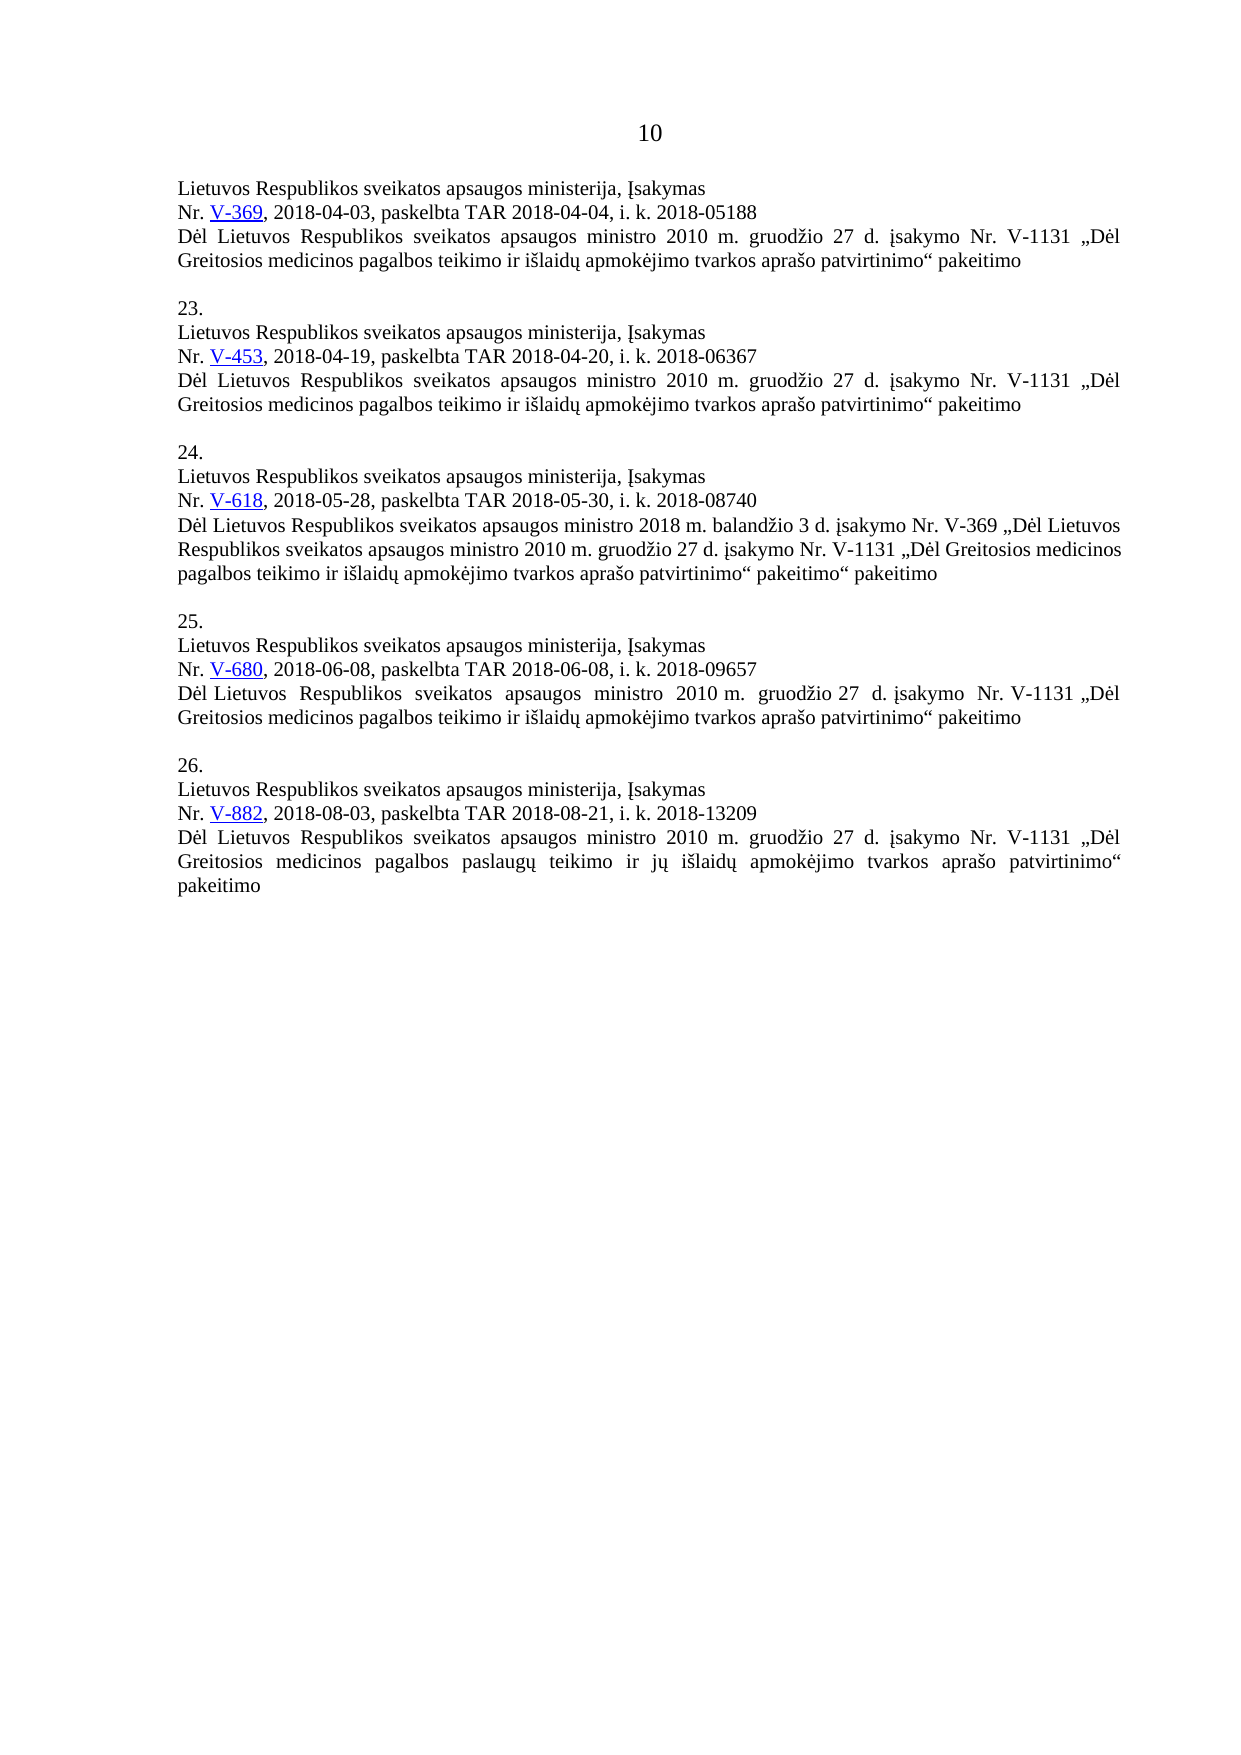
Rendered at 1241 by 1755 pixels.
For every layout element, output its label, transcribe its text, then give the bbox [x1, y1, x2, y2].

text 23. [177, 296, 1122, 320]
text Dėl Lietuvos Respublikos sveikatos apsaugos ministro 2018 m. balandžio 3 d. įsakymo Nr. V-369 „Dėl Lietuvos Respublikos sveikatos apsaugos ministro 2010 m. gruodžio 27 d. įsakymo Nr. V-1131 „Dėl Greitosios medicinos pagalbos teikimo ir išlaidų apmokėjimo tvarkos aprašo patvirtinimo“ pakeitimo“ pakeitimo [177, 512, 1122, 585]
text Lietuvos Respublikos sveikatos apsaugos ministerija, Įsakymas [177, 176, 1122, 200]
text Dėl Lietuvos Respublikos sveikatos apsaugos ministro 2010 m. gruodžio 27 d. įsakymo Nr. V-1131 „Dėl Greitosios medicinos pagalbos paslaugų teikimo ir jų išlaidų apmokėjimo tvarkos aprašo patvirtinimo“ pakeitimo [177, 825, 1122, 897]
text Lietuvos Respublikos sveikatos apsaugos ministerija, Įsakymas [177, 633, 1122, 657]
text Lietuvos Respublikos sveikatos apsaugos ministerija, Įsakymas [177, 320, 1122, 344]
text Nr. V-453, 2018-04-19, paskelbta TAR 2018-04-20, i. k. 2018-06367 [177, 344, 1122, 368]
text Dėl Lietuvos Respublikos sveikatos apsaugos ministro 2010 m. gruodžio 27 d. įsakymo Nr. V-1131 „Dėl Greitosios medicinos pagalbos teikimo ir išlaidų apmokėjimo tvarkos aprašo patvirtinimo“ pakeitimo [177, 224, 1122, 272]
text 24. [177, 440, 1122, 464]
text Dėl Lietuvos Respublikos sveikatos apsaugos ministro 2010 m. gruodžio 27 d. įsakymo Nr. V-1131 „Dėl Greitosios medicinos pagalbos teikimo ir išlaidų apmokėjimo tvarkos aprašo patvirtinimo“ pakeitimo [177, 368, 1122, 416]
text Nr. V-618, 2018-05-28, paskelbta TAR 2018-05-30, i. k. 2018-08740 [177, 488, 1122, 512]
text 25. [177, 609, 1122, 633]
text Nr. V-882, 2018-08-03, paskelbta TAR 2018-08-21, i. k. 2018-13209 [177, 801, 1122, 825]
text Lietuvos Respublikos sveikatos apsaugos ministerija, Įsakymas [177, 777, 1122, 801]
text Dėl Lietuvos Respublikos sveikatos apsaugos ministro 2010 m. gruodžio 27 d. įsakymo Nr. V-1131 „Dėl Greitosios medicinos pagalbos teikimo ir išlaidų apmokėjimo tvarkos aprašo patvirtinimo“ pakeitimo [177, 681, 1122, 729]
text Nr. V-369, 2018-04-03, paskelbta TAR 2018-04-04, i. k. 2018-05188 [177, 200, 1122, 224]
text Nr. V-680, 2018-06-08, paskelbta TAR 2018-06-08, i. k. 2018-09657 [177, 657, 1122, 681]
text Lietuvos Respublikos sveikatos apsaugos ministerija, Įsakymas [177, 464, 1122, 488]
text 26. [177, 753, 1122, 777]
